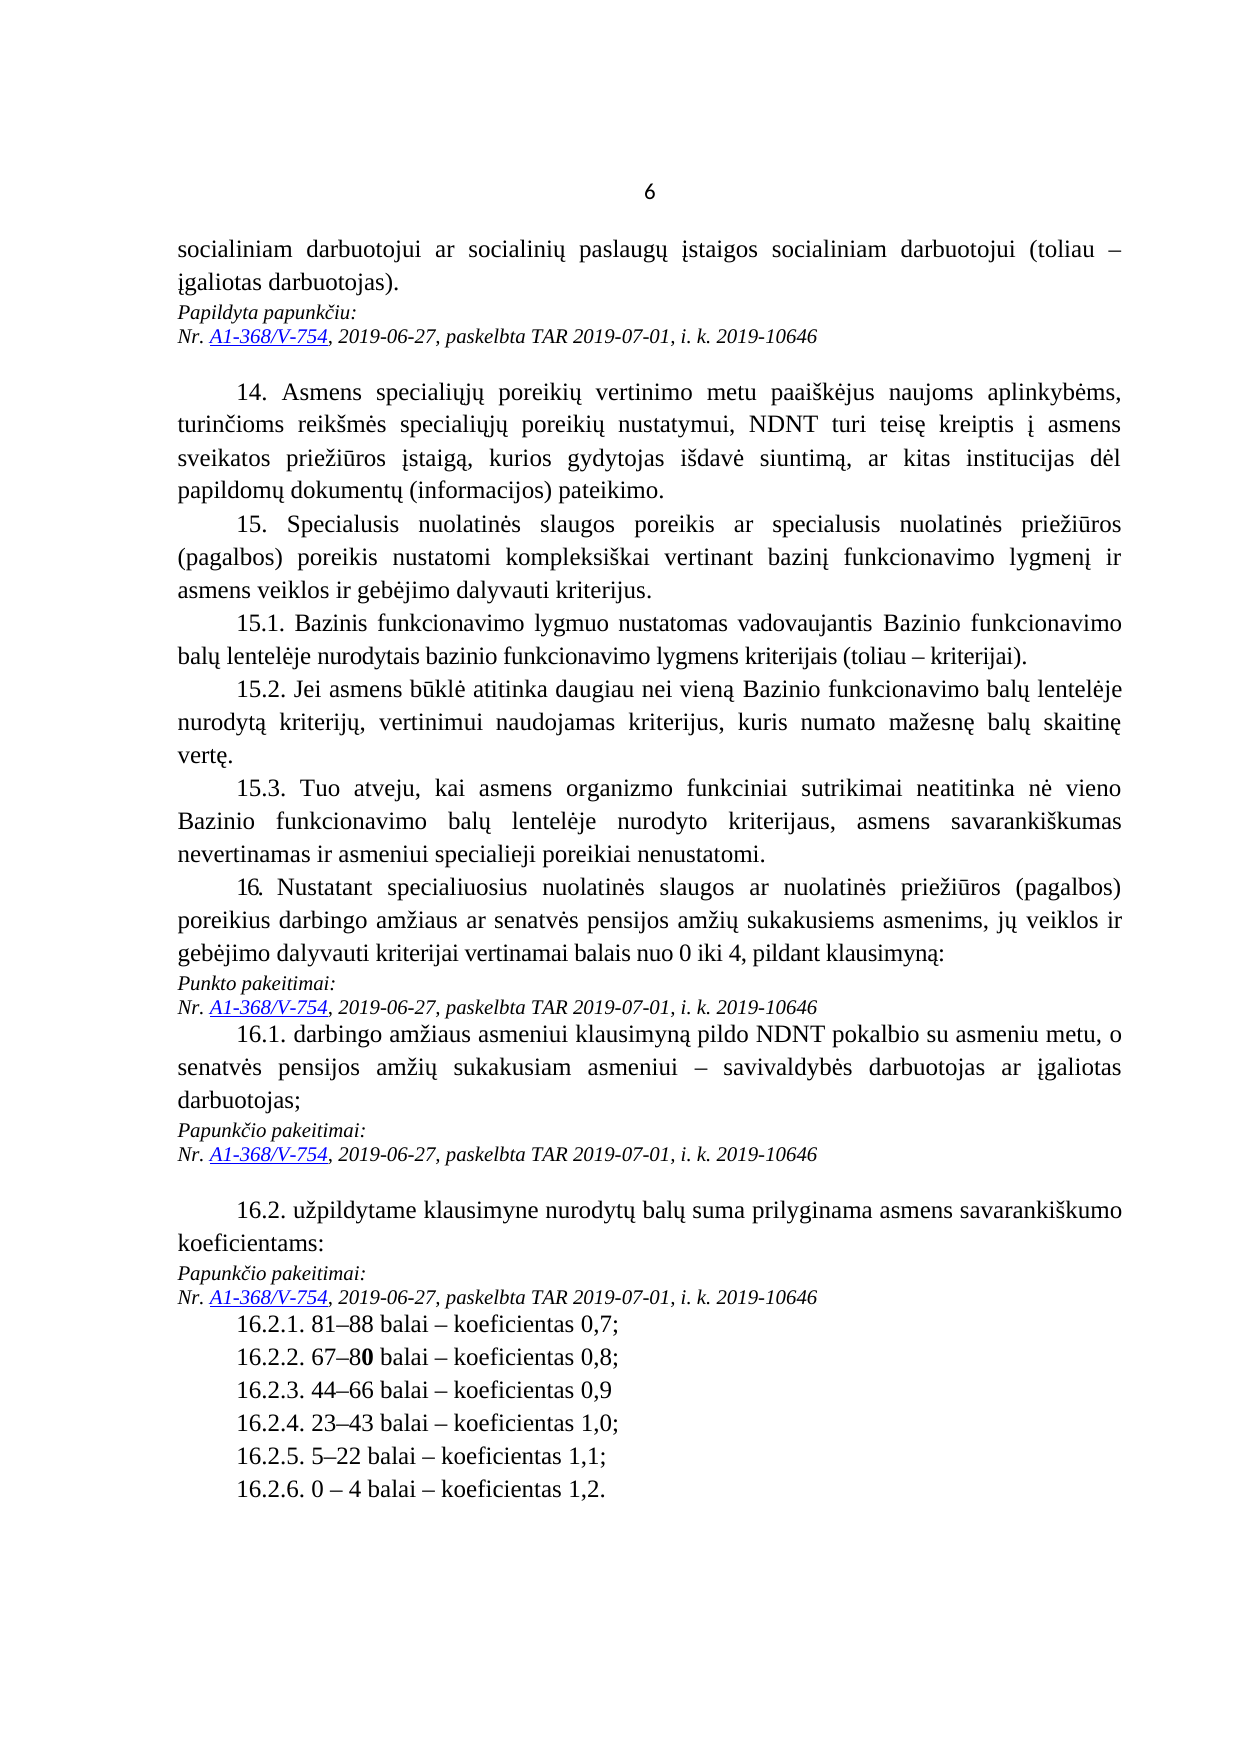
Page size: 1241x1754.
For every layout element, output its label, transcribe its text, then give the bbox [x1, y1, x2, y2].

text 16.2.1. 81–88 balai – koeficientas 0,7; [177, 1309, 1122, 1338]
text 16.1. darbingo amžiaus asmeniui klausimyną pildo NDNT pokalbio su asmeniu metu, o senatvės pensijos amžių sukakusiam asmeniui – savivaldybės darbuotojas ar įgaliotas darbuotojas; [177, 1019, 1122, 1114]
text 15.3. Tuo atveju, kai asmens organizmo funkciniai sutrikimai neatitinka nė vieno Bazinio funkcionavimo balų lentelėje nurodyto kriterijaus, asmens savarankiškumas nevertinamas ir asmeniui specialieji poreikiai nenustatomi. [177, 773, 1122, 868]
text Papunkčio pakeitimai: [177, 1261, 1122, 1285]
text 16. Nustatant specialiuosius nuolatinės slaugos ar nuolatinės priežiūros (pagalbos) poreikius darbingo amžiaus ar senatvės pensijos amžių sukakusiems asmenims, jų veiklos ir gebėjimo dalyvauti kriterijai vertinamai balais nuo 0 iki 4, pildant klausimyną: [177, 872, 1122, 967]
text Papunkčio pakeitimai: [177, 1118, 1122, 1142]
text 15.1. Bazinis funkcionavimo lygmuo nustatomas vadovaujantis Bazinio funkcionavimo balų lentelėje nurodytais bazinio funkcionavimo lygmens kriterijais (toliau – kriterijai). [177, 608, 1122, 669]
text socialiniam darbuotojui ar socialinių paslaugų įstaigos socialiniam darbuotojui (toliau – įgaliotas darbuotojas). [177, 234, 1122, 295]
text Nr. A1-368/V-754, 2019-06-27, paskelbta TAR 2019-07-01, i. k. 2019-10646 [177, 1285, 1122, 1309]
text Nr. A1-368/V-754, 2019-06-27, paskelbta TAR 2019-07-01, i. k. 2019-10646 [177, 995, 1122, 1019]
text Nr. A1-368/V-754, 2019-06-27, paskelbta TAR 2019-07-01, i. k. 2019-10646 [177, 324, 1122, 348]
text 16.2.3. 44–66 balai – koeficientas 0,9 [177, 1375, 1122, 1404]
text Nr. A1-368/V-754, 2019-06-27, paskelbta TAR 2019-07-01, i. k. 2019-10646 [177, 1142, 1122, 1166]
text 16.2.5. 5–22 balai – koeficientas 1,1; [177, 1441, 1122, 1470]
text 16.2. užpildytame klausimyne nurodytų balų suma prilyginama asmens savarankiškumo koeficientams: [177, 1195, 1122, 1257]
text 16.2.6. 0 – 4 balai – koeficientas 1,2. [177, 1474, 1122, 1503]
text Punkto pakeitimai: [177, 971, 1122, 995]
text 16.2.2. 67–80 balai – koeficientas 0,8; [177, 1342, 1122, 1371]
text Papildyta papunkčiu: [177, 300, 1122, 324]
text 16.2.4. 23–43 balai – koeficientas 1,0; [177, 1408, 1122, 1437]
text 15. Specialusis nuolatinės slaugos poreikis ar specialusis nuolatinės priežiūros (pagalbos) poreikis nustatomi kompleksiškai vertinant bazinį funkcionavimo lygmenį ir asmens veiklos ir gebėjimo dalyvauti kriterijus. [177, 509, 1122, 603]
text 15.2. Jei asmens būklė atitinka daugiau nei vieną Bazinio funkcionavimo balų lentelėje nurodytą kriterijų, vertinimui naudojamas kriterijus, kuris numato mažesnę balų skaitinę vertę. [177, 674, 1122, 768]
text 14. Asmens specialiųjų poreikių vertinimo metu paaiškėjus naujoms aplinkybėms, turinčioms reikšmės specialiųjų poreikių nustatymui, NDNT turi teisę kreiptis į asmens sveikatos priežiūros įstaigą, kurios gydytojas išdavė siuntimą, ar kitas institucijas dėl papildomų dokumentų (informacijos) pateikimo. [177, 377, 1122, 504]
